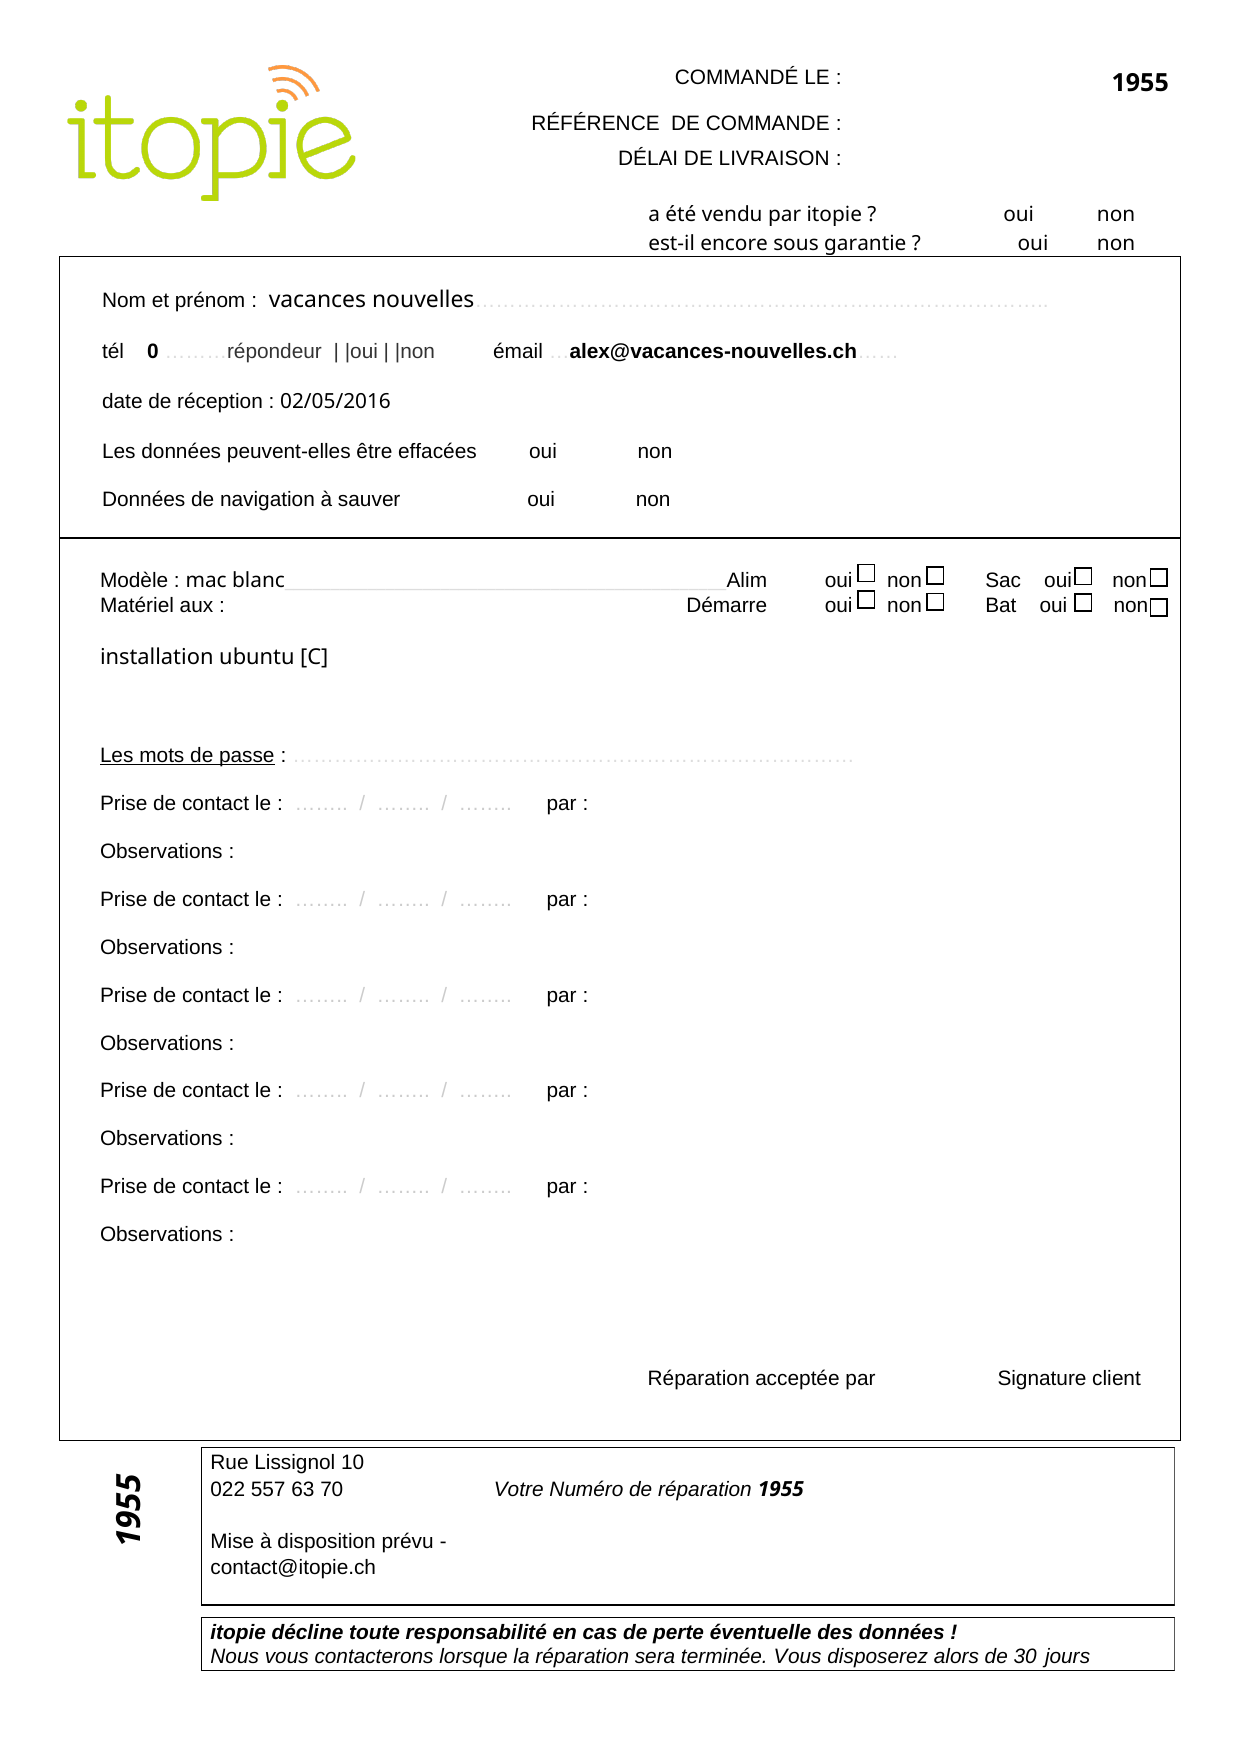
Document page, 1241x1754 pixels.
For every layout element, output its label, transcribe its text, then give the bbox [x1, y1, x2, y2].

text Observations : [60, 836, 1180, 863]
table_cell [847, 105, 1180, 140]
text Prise de contact le : …….. / …….. / …….. par : [60, 883, 1180, 911]
table_header 1955 [847, 59, 1180, 104]
text Modèle : mac blanc Alim oui non Sac oui non [879, 562, 925, 590]
text Modèle : mac blanc Alim oui non Sac oui non [948, 562, 1180, 590]
table_header 1955 [59, 1441, 195, 1677]
text Prise de contact le : …….. / …….. / …….. par : [60, 979, 1180, 1006]
text Réparation acceptée par Signature client [60, 1363, 1180, 1390]
text tél 0 ………répondeur | |oui | |non émail …alex@vacances-nouvelles.ch…… [60, 335, 1180, 362]
text Prise de contact le : …….. / …….. / …….. par : [60, 1075, 1180, 1102]
text Observations : [60, 931, 1180, 958]
text Observations : [60, 1219, 1180, 1246]
text Les données peuvent-elles être effacées oui non [60, 436, 1180, 463]
table_cell itopie décline toute responsabilité en cas de perte éventuelle des données ! Nous vous contacterons lorsque la réparation sera terminée. Vous disposerez alors de 30 jours [195, 1611, 1180, 1677]
text Prise de contact le : …….. / …….. / …….. par : [60, 788, 1180, 815]
text Observations : [60, 1123, 1180, 1150]
text Les mots de passe : ……………………………………………………………………… [60, 740, 1180, 767]
text installation ubuntu [C] [60, 638, 1180, 671]
text Prise de contact le : …….. / …….. / …….. par : [60, 1171, 1180, 1198]
text Données de navigation à sauver oui non [60, 484, 1180, 511]
text Matériel aux : Démarre oui non Bat oui non [60, 590, 1180, 617]
table_cell RÉFÉRENCE DE COMMANDE : [490, 105, 847, 140]
text Observations : [60, 1027, 1180, 1054]
table_cell [847, 140, 1180, 175]
table_header COMMANDÉ LE : [490, 59, 847, 104]
text Modèle : mac blanc Alim oui non Sac oui non [60, 562, 856, 590]
text est-il encore sous garantie ? oui non [59, 228, 1181, 256]
text a été vendu par itopie ? oui non [59, 199, 1181, 228]
text Nom et prénom : vacances nouvelles……………………………………………………………………….. [60, 280, 1180, 314]
picture [67, 65, 356, 201]
table_header Rue Lissignol 10 022 557 63 70 Votre Numéro de réparation 1955 Mise à disposition prévu - contact@itopie.ch [195, 1441, 1180, 1611]
table_cell DÉLAI DE LIVRAISON : [490, 140, 847, 175]
text date de réception : 02/05/2016 [60, 383, 1180, 415]
